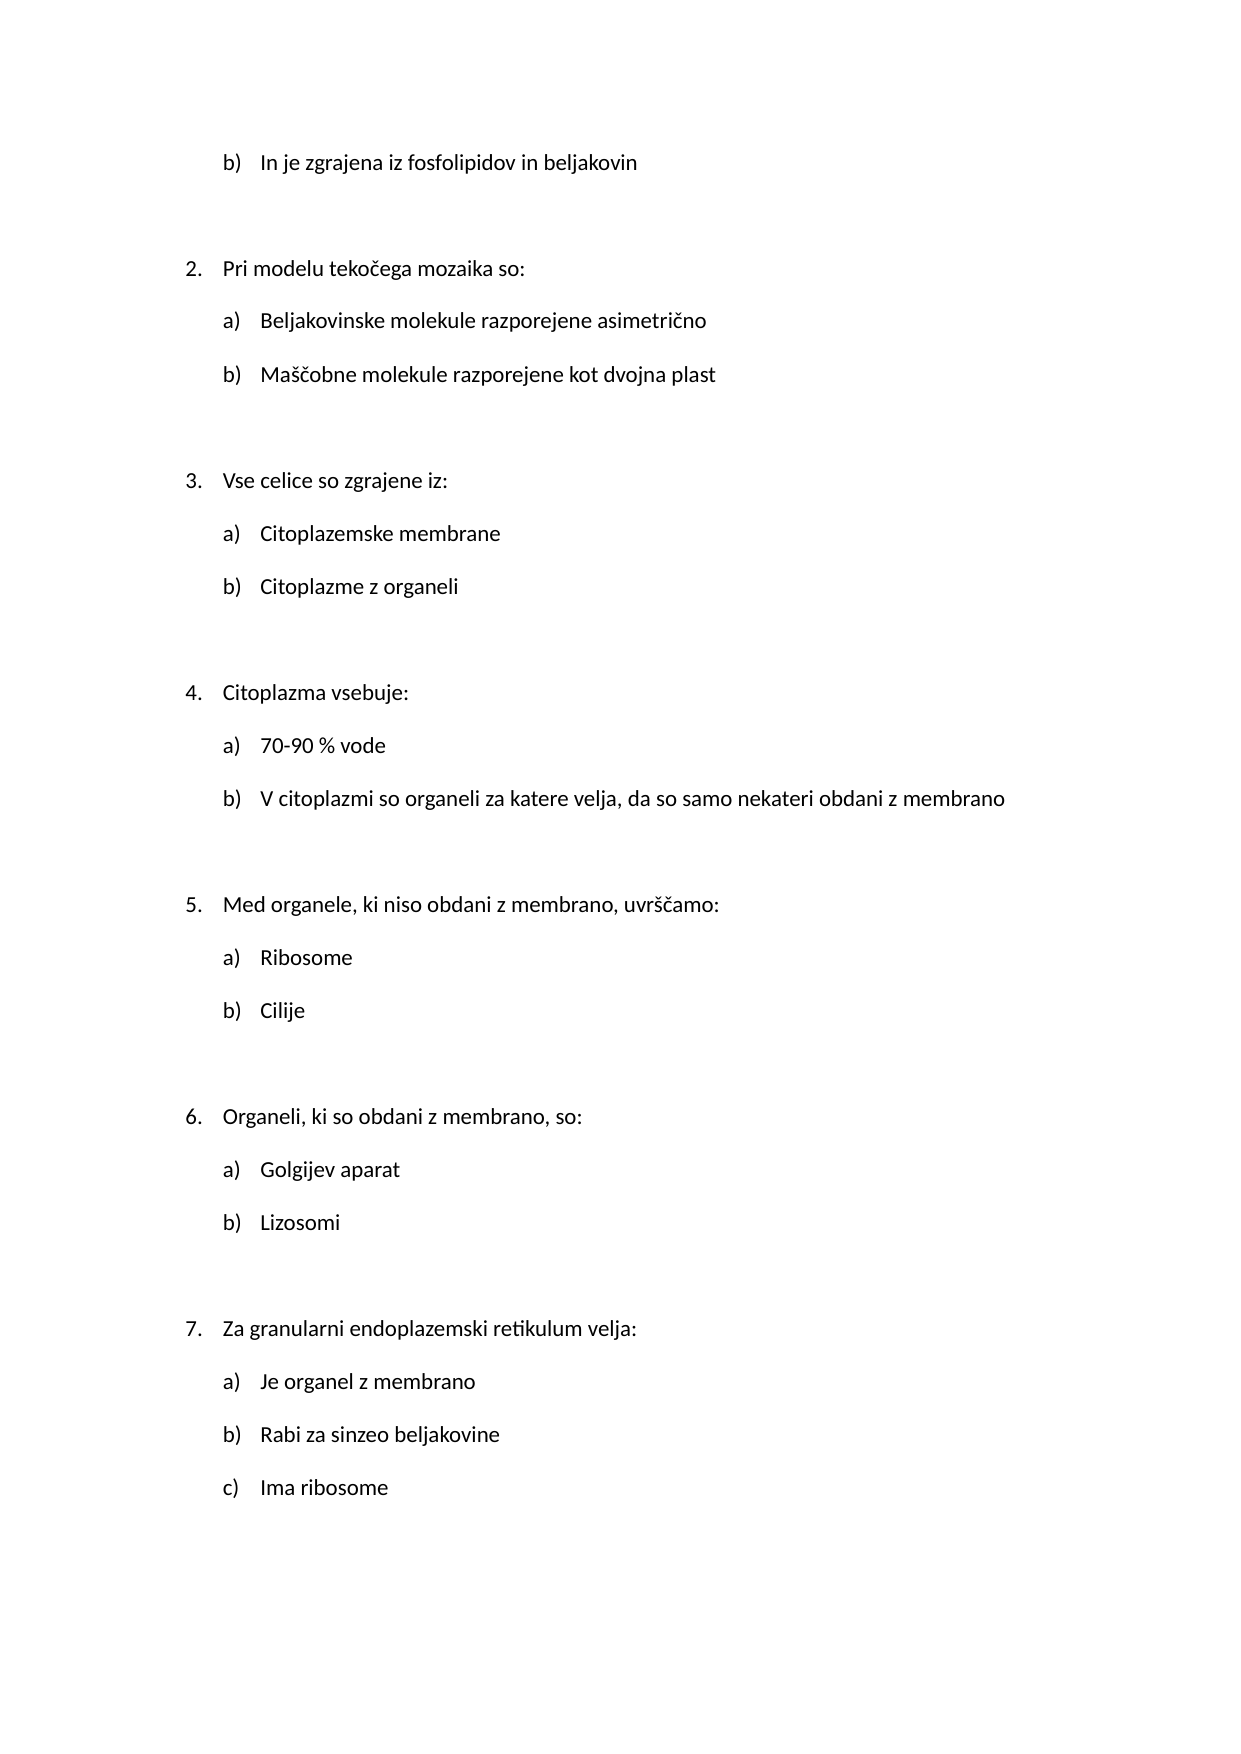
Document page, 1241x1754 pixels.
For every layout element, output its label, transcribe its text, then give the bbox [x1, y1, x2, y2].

list Za granularni endoplazemski retikulum velja: [185, 1314, 1093, 1342]
list Golgijev aparat [223, 1155, 1093, 1183]
list Organeli, ki so obdani z membrano, so: [185, 1102, 1093, 1130]
list Lizosomi [223, 1208, 1093, 1236]
list 70-90 % vode [223, 731, 1093, 759]
list Med organele, ki niso obdani z membrano, uvrščamo: [185, 890, 1093, 918]
list Cilije [223, 996, 1093, 1024]
list Rabi za sinzeo beljakovine [223, 1420, 1093, 1448]
list Citoplazme z organeli [223, 572, 1093, 600]
list Vse celice so zgrajene iz: [185, 466, 1093, 494]
list Maščobne molekule razporejene kot dvojna plast [223, 360, 1093, 388]
list Pri modelu tekočega mozaika so: [185, 254, 1093, 282]
list V citoplazmi so organeli za katere velja, da so samo nekateri obdani z membrano [223, 784, 1093, 812]
list Ima ribosome [223, 1473, 1093, 1501]
list Je organel z membrano [223, 1367, 1093, 1395]
list Citoplazma vsebuje: [185, 678, 1093, 706]
list Beljakovinske molekule razporejene asimetrično [223, 307, 1093, 335]
list In je zgrajena iz fosfolipidov in beljakovin [223, 148, 1093, 176]
list Citoplazemske membrane [223, 519, 1093, 547]
list Ribosome [223, 943, 1093, 971]
